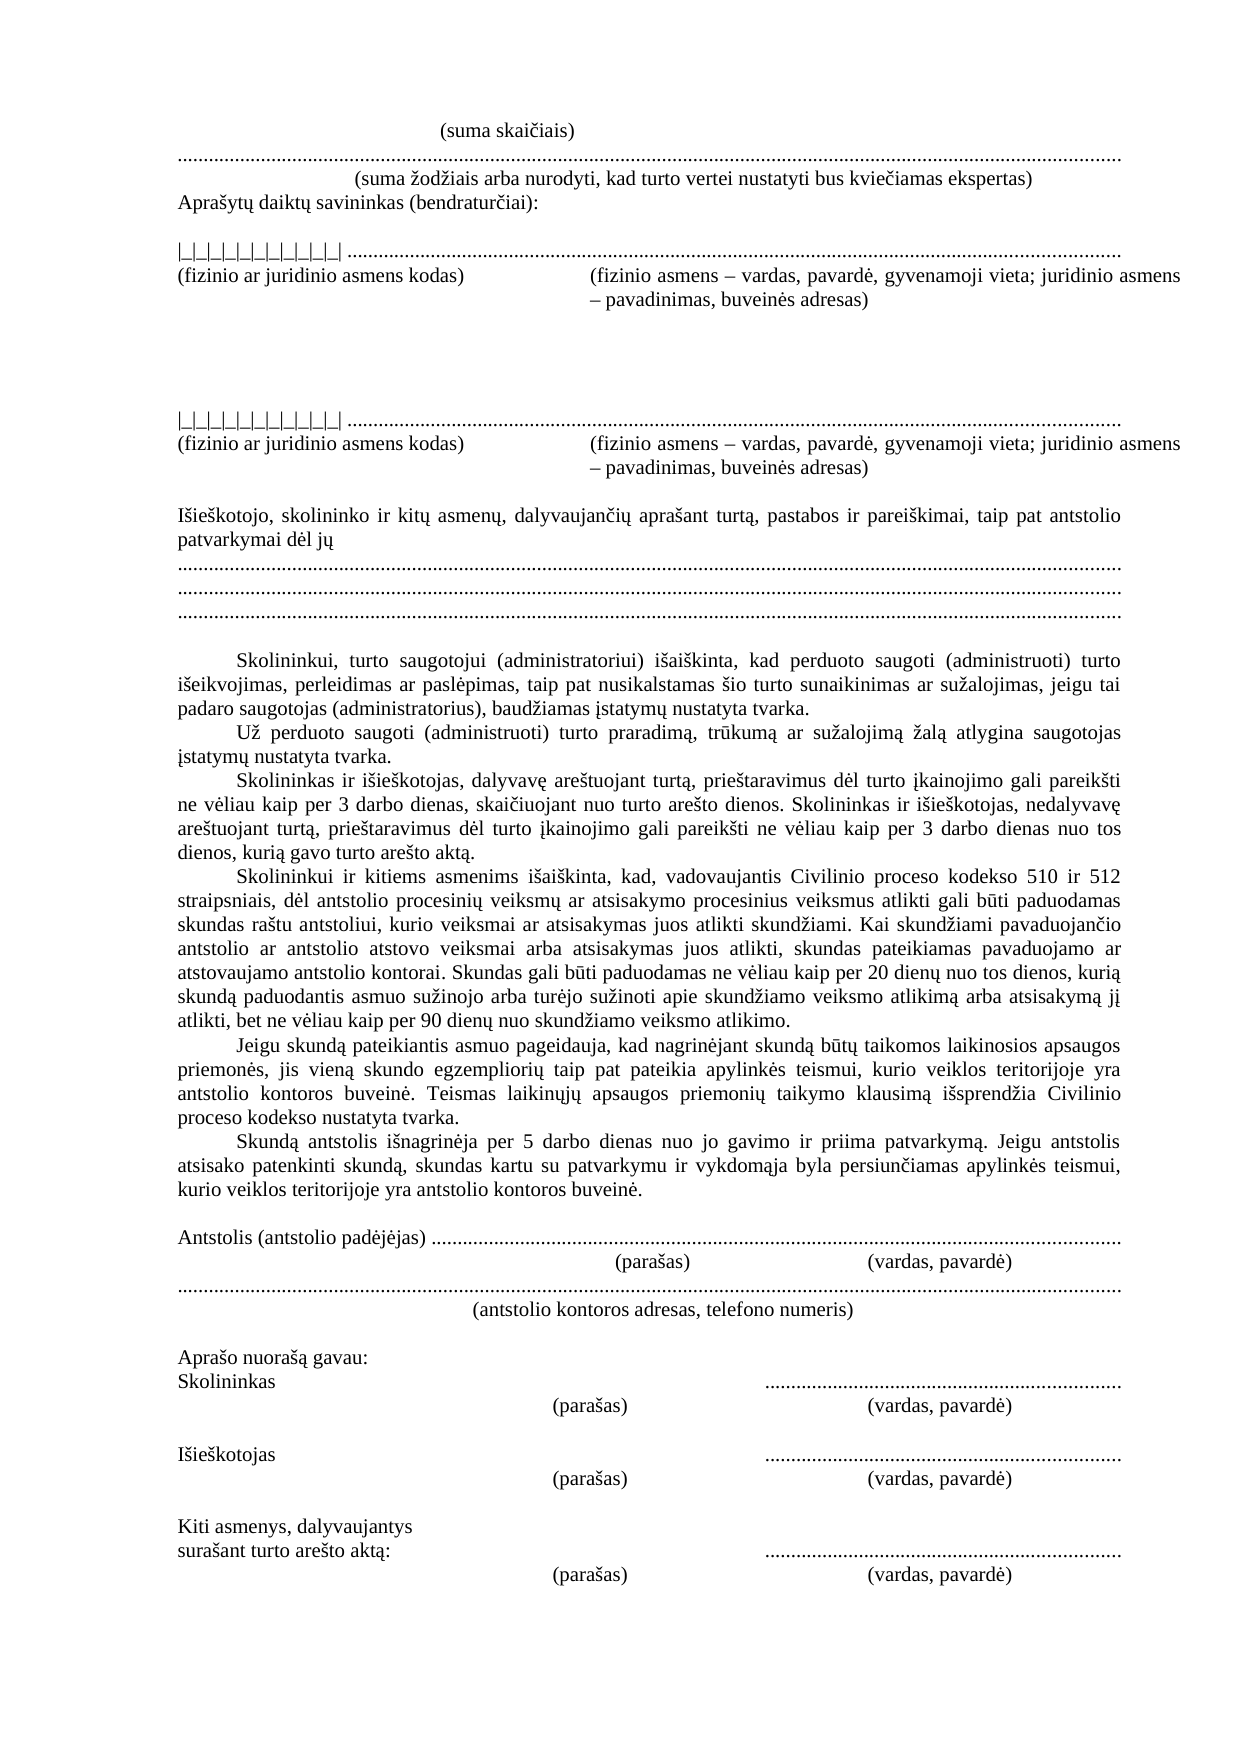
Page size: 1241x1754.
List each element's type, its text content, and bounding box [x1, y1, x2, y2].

text Kiti asmenys, dalyvaujantys [177, 1514, 1181, 1538]
text Skolininkas ir išieškotojas, dalyvavę areštuojant turtą, prieštaravimus dėl turto įkainojimo gali pareikšti ne vėliau kaip per 3 darbo dienas, skaičiuojant nuo turto arešto dienos. Skolininkas ir išieškotojas, nedalyvavę areštuojant turtą, prieštaravimus dėl turto įkainojimo gali pareikšti ne vėliau kaip per 3 darbo dienas nuo tos dienos, kurią gavo turto arešto aktą. [177, 768, 1122, 864]
text (parašas) (vardas, pavardė) [552, 1393, 1181, 1417]
text (parašas) (vardas, pavardė) [552, 1562, 1181, 1586]
text surašant turto arešto aktą: [177, 1538, 1181, 1562]
text Išieškotojo, skolininko ir kitų asmenų, dalyvaujančių aprašant turtą, pastabos ir pareiškimai, taip pat antstolio patvarkymai dėl jų [177, 503, 1122, 551]
text (suma žodžiais arba nurodyti, kad turto vertei nustatyti bus kviečiamas ekspertas) [177, 166, 1181, 190]
text Skolininkas [177, 1369, 1181, 1393]
text Skolininkui ir kitiems asmenims išaiškinta, kad, vadovaujantis Civilinio proceso kodekso 510 ir 512 straipsniais, dėl antstolio procesinių veiksmų ar atsisakymo procesinius veiksmus atlikti gali būti paduodamas skundas raštu antstoliui, kurio veiksmai ar atsisakymas juos atlikti skundžiami. Kai skundžiami pavaduojančio antstolio ar antstolio atstovo veiksmai arba atsisakymas juos atlikti, skundas pateikiamas pavaduojamo ar atstovaujamo antstolio kontorai. Skundas gali būti paduodamas ne vėliau kaip per 20 dienų nuo tos dienos, kurią skundą paduodantis asmuo sužinojo arba turėjo sužinoti apie skundžiamo veiksmo atlikimą arba atsisakymą jį atlikti, bet ne vėliau kaip per 90 dienų nuo skundžiamo veiksmo atlikimo. [177, 864, 1122, 1032]
text |_|_|_|_|_|_|_|_|_|_|_| [177, 407, 1181, 431]
text . [177, 575, 1181, 599]
text . [177, 551, 1181, 575]
text (fizinio ar juridinio asmens kodas) (fizinio asmens – vardas, pavardė, gyvenamoji vieta; juridinio asmens – pavadinimas, buveinės adresas) [177, 262, 1181, 311]
text |_|_|_|_|_|_|_|_|_|_|_| [177, 238, 1181, 262]
text (parašas) (vardas, pavardė) [615, 1249, 1181, 1273]
text (suma skaičiais) [440, 118, 1181, 142]
text Išieškotojas [177, 1442, 1181, 1466]
text (parašas) (vardas, pavardė) [552, 1466, 1181, 1490]
text . [177, 599, 1181, 623]
text . [177, 1273, 1181, 1297]
text Už perduoto saugoti (administruoti) turto praradimą, trūkumą ar sužalojimą žalą atlygina saugotojas įstatymų nustatyta tvarka. [177, 720, 1122, 768]
text Aprašytų daiktų savininkas (bendraturčiai): [177, 190, 1181, 214]
text Jeigu skundą pateikiantis asmuo pageidauja, kad nagrinėjant skundą būtų taikomos laikinosios apsaugos priemonės, jis vieną skundo egzempliorių taip pat pateikia apylinkės teismui, kurio veiklos teritorijoje yra antstolio kontoros buveinė. Teismas laikinųjų apsaugos priemonių taikymo klausimą išsprendžia Civilinio proceso kodekso nustatyta tvarka. [177, 1032, 1122, 1129]
text Skolininkui, turto saugotojui (administratoriui) išaiškinta, kad perduoto saugoti (administruoti) turto išeikvojimas, perleidimas ar paslėpimas, taip pat nusikalstamas šio turto sunaikinimas ar sužalojimas, jeigu tai padaro saugotojas (administratorius), baudžiamas įstatymų nustatyta tvarka. [177, 647, 1122, 720]
text (antstolio kontoros adresas, telefono numeris) [177, 1297, 1181, 1321]
text (fizinio ar juridinio asmens kodas) (fizinio asmens – vardas, pavardė, gyvenamoji vieta; juridinio asmens – pavadinimas, buveinės adresas) [177, 431, 1181, 479]
text Antstolis (antstolio padėjėjas) [177, 1225, 1181, 1249]
text Skundą antstolis išnagrinėja per 5 darbo dienas nuo jo gavimo ir priima patvarkymą. Jeigu antstolis atsisako patenkinti skundą, skundas kartu su patvarkymu ir vykdomąja byla persiunčiamas apylinkės teismui, kurio veiklos teritorijoje yra antstolio kontoros buveinė. [177, 1129, 1122, 1201]
text Aprašo nuorašą gavau: [177, 1345, 1181, 1369]
